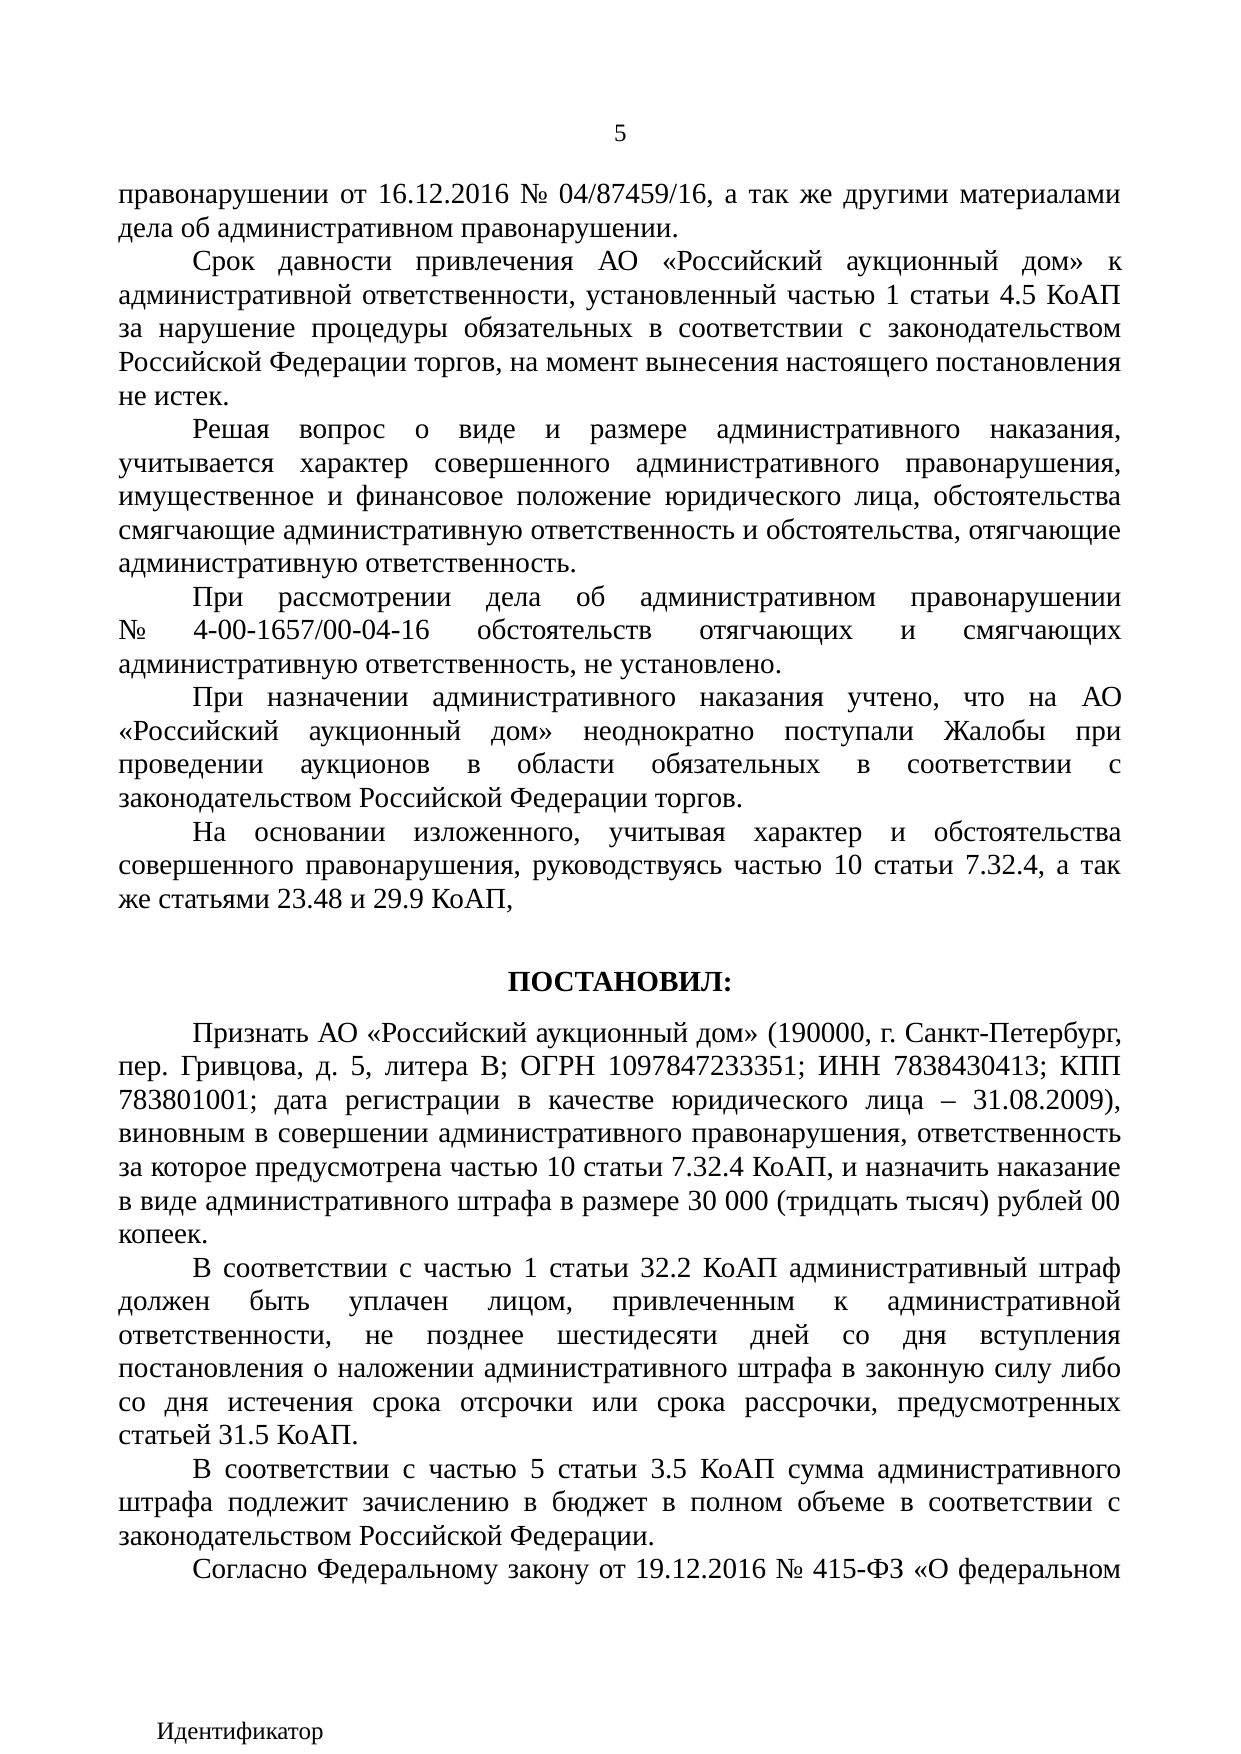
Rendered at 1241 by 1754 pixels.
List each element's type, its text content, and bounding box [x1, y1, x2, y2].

text При рассмотрении дела об административном правонарушении № 4-00-1657/00-04-16 обстоятельств отягчающих и смягчающих административную ответственность, не установлено. [118, 579, 1122, 679]
text В соответствии с частью 5 статьи 3.5 КоАП сумма административного штрафа подлежит зачислению в бюджет в полном объеме в соответствии с законодательством Российской Федерации. [118, 1451, 1122, 1552]
text Решая вопрос о виде и размере административного наказания, учитывается характер совершенного административного правонарушения, имущественное и финансовое положение юридического лица, обстоятельства смягчающие административную ответственность и обстоятельства, отягчающие административную ответственность. [118, 411, 1122, 579]
text Признать АО «Российский аукционный дом» (190000, г. Санкт-Петербург, пер. Гривцова, д. 5, литера В; ОГРН 1097847233351; ИНН 7838430413; КПП 783801001; дата регистрации в качестве юридического лица – 31.08.2009), виновным в совершении административного правонарушения, ответственность за которое предусмотрена частью 10 статьи 7.32.4 КоАП, и назначить наказание в виде административного штрафа в размере 30 000 (тридцать тысяч) рублей 00 копеек. [118, 1015, 1122, 1250]
text Согласно Федеральному закону от 19.12.2016 № 415-ФЗ «О федеральном [118, 1552, 1122, 1585]
text На основании изложенного, учитывая характер и обстоятельства совершенного правонарушения, руководствуясь частью 10 статьи 7.32.4, а так же статьями 23.48 и 29.9 КоАП, [118, 814, 1122, 914]
text правонарушении от 16.12.2016 № 04/87459/16, а так же другими материалами дела об административном правонарушении. [118, 176, 1122, 243]
text Срок давности привлечения АО «Российский аукционный дом» к административной ответственности, установленный частью 1 статьи 4.5 КоАП за нарушение процедуры обязательных в соответствии с законодательством Российской Федерации торгов, на момент вынесения настоящего постановления не истек. [118, 243, 1122, 411]
text При назначении административного наказания учтено, что на АО «Российский аукционный дом» неоднократно поступали Жалобы при проведении аукционов в области обязательных в соответствии с законодательством Российской Федерации торгов. [118, 679, 1122, 814]
text В соответствии с частью 1 статьи 32.2 КоАП административный штраф должен быть уплачен лицом, привлеченным к административной ответственности, не позднее шестидесяти дней со дня вступления постановления о наложении административного штрафа в законную силу либо со дня истечения срока отсрочки или срока рассрочки, предусмотренных статьей 31.5 КоАП. [118, 1250, 1122, 1451]
text ПОСТАНОВИЛ: [118, 964, 1122, 998]
